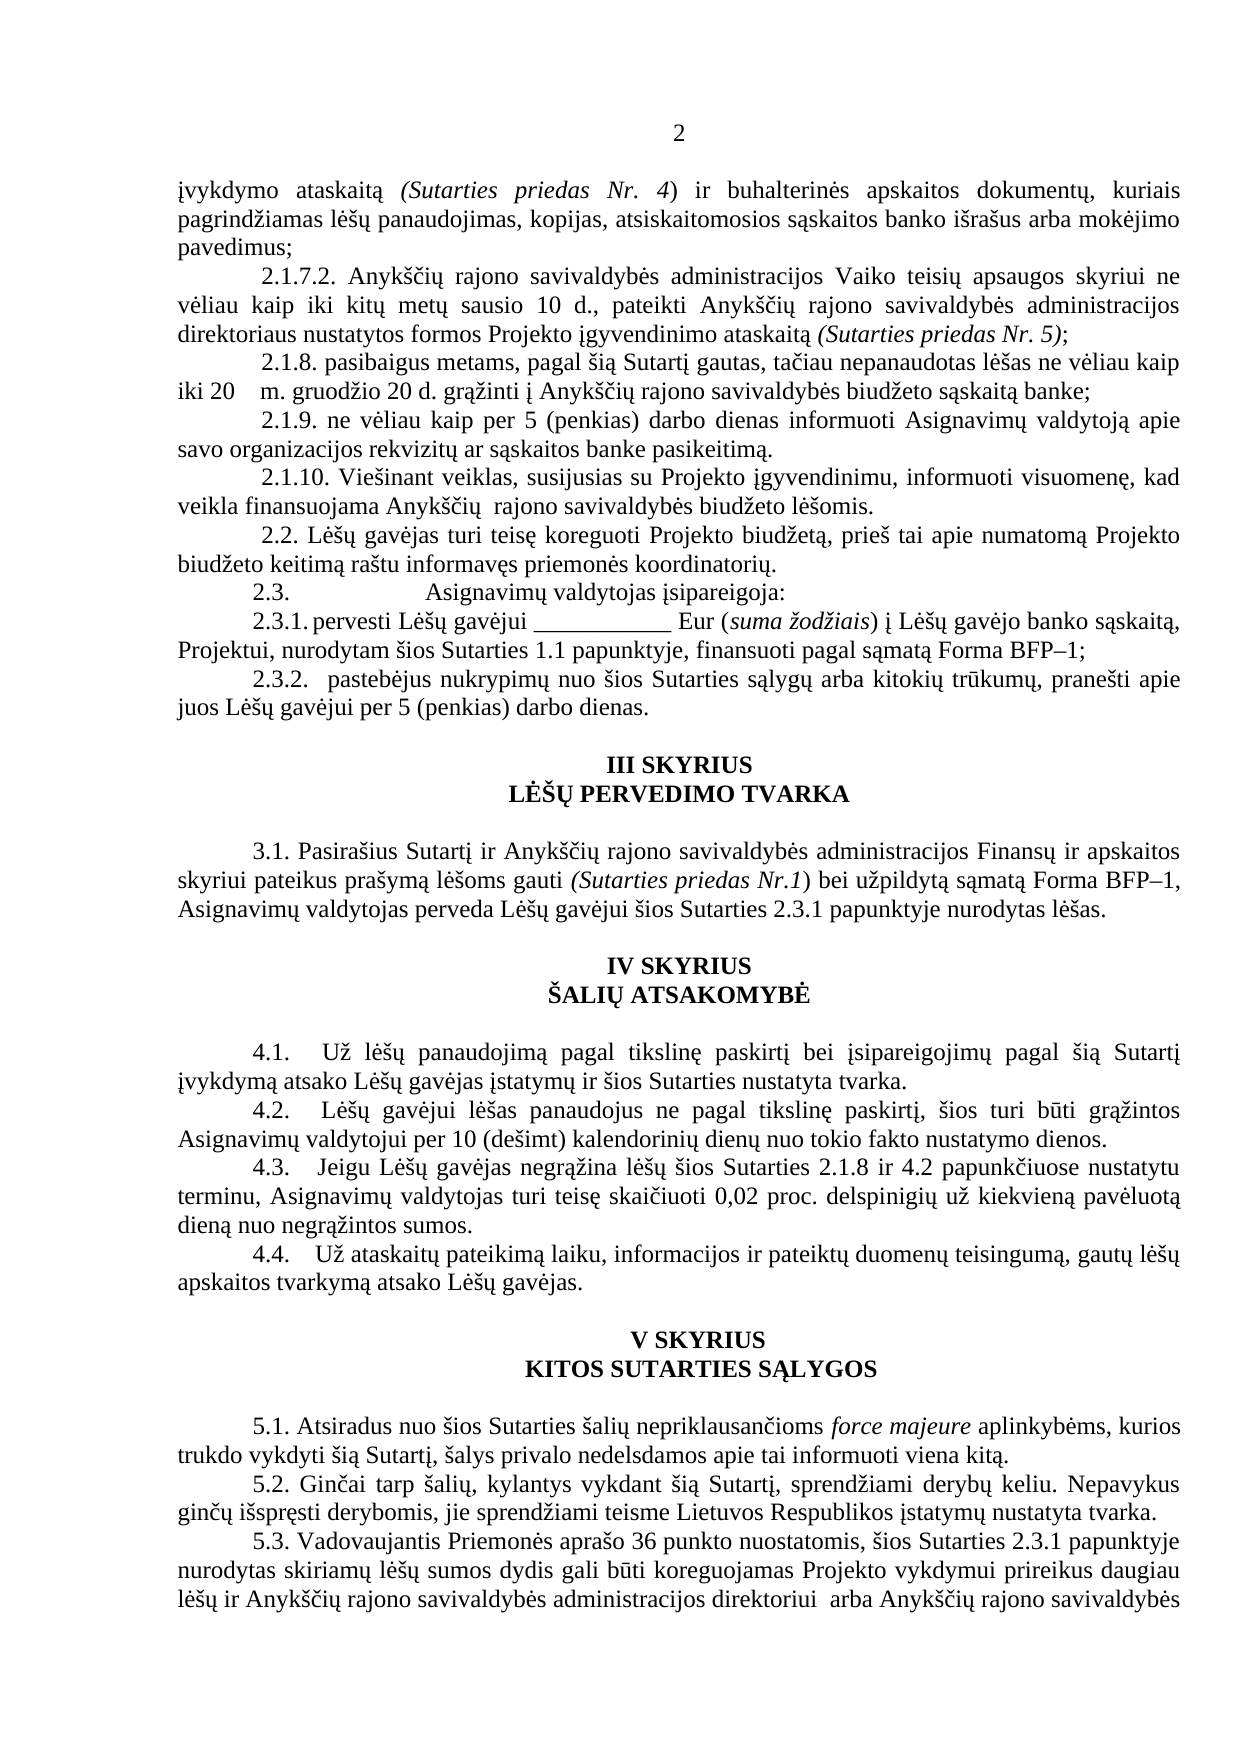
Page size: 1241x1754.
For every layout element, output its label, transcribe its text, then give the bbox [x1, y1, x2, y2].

text III SKYRIUS [177, 750, 1181, 779]
text 2.1.10. Viešinant veiklas, susijusias su Projekto įgyvendinimu, informuoti visuomenę, kad veikla finansuojama Anykščių rajono savivaldybės biudžeto lėšomis. [177, 462, 1181, 520]
text KITOS SUTARTIES SĄLYGOS [177, 1354, 1181, 1382]
text V SKYRIUS [177, 1325, 1181, 1354]
text 5.3. Vadovaujantis Priemonės aprašo 36 punkto nuostatomis, šios Sutarties 2.3.1 papunktyje nurodytas skiriamų lėšų sumos dydis gali būti koreguojamas Projekto vykdymui prireikus daugiau lėšų ir Anykščių rajono savivaldybės administracijos direktoriui arba Anykščių rajono savivaldybės [177, 1526, 1181, 1612]
text 2.3.1. pervesti Lėšų gavėjui ___________ Eur (suma žodžiais) į Lėšų gavėjo banko sąskaitą, Projektui, nurodytam šios Sutarties 1.1 papunktyje, finansuoti pagal sąmatą Forma BFP–1; [177, 606, 1181, 664]
text 4.4. Už ataskaitų pateikimą laiku, informacijos ir pateiktų duomenų teisingumą, gautų lėšų apskaitos tvarkymą atsako Lėšų gavėjas. [177, 1239, 1181, 1296]
text 2.1.9. ne vėliau kaip per 5 (penkias) darbo dienas informuoti Asignavimų valdytoją apie savo organizacijos rekvizitų ar sąskaitos banke pasikeitimą. [177, 405, 1181, 462]
text 2.1.7.2. Anykščių rajono savivaldybės administracijos Vaiko teisių apsaugos skyriui ne vėliau kaip iki kitų metų sausio 10 d., pateikti Anykščių rajono savivaldybės administracijos direktoriaus nustatytos formos Projekto įgyvendinimo ataskaitą (Sutarties priedas Nr. 5); [177, 261, 1181, 347]
text 2.3. Asignavimų valdytojas įsipareigoja: [252, 577, 1181, 606]
text 2.3.2. pastebėjus nukrypimų nuo šios Sutarties sąlygų arba kitokių trūkumų, pranešti apie juos Lėšų gavėjui per 5 (penkias) darbo dienas. [177, 664, 1181, 721]
text 3.1. Pasirašius Sutartį ir Anykščių rajono savivaldybės administracijos Finansų ir apskaitos skyriui pateikus prašymą lėšoms gauti (Sutarties priedas Nr.1) bei užpildytą sąmatą Forma BFP–1, Asignavimų valdytojas perveda Lėšų gavėjui šios Sutarties 2.3.1 papunktyje nurodytas lėšas. [177, 836, 1181, 922]
text 2.2. Lėšų gavėjas turi teisę koreguoti Projekto biudžetą, prieš tai apie numatomą Projekto biudžeto keitimą raštu informavęs priemonės koordinatorių. [177, 520, 1181, 577]
text įvykdymo ataskaitą (Sutarties priedas Nr. 4) ir buhalterinės apskaitos dokumentų, kuriais pagrindžiamas lėšų panaudojimas, kopijas, atsiskaitomosios sąskaitos banko išrašus arba mokėjimo pavedimus; [177, 175, 1181, 261]
text ŠALIŲ ATSAKOMYBĖ [177, 980, 1181, 1009]
text 2.1.8. pasibaigus metams, pagal šią Sutartį gautas, tačiau nepanaudotas lėšas ne vėliau kaip iki 20 m. gruodžio 20 d. grąžinti į Anykščių rajono savivaldybės biudžeto sąskaitą banke; [177, 347, 1181, 405]
text 4.3. Jeigu Lėšų gavėjas negrąžina lėšų šios Sutarties 2.1.8 ir 4.2 papunkčiuose nustatytu terminu, Asignavimų valdytojas turi teisę skaičiuoti 0,02 proc. delspinigių už kiekvieną pavėluotą dieną nuo negrąžintos sumos. [177, 1152, 1181, 1239]
text 5.1. Atsiradus nuo šios Sutarties šalių nepriklausančioms force majeure aplinkybėms, kurios trukdo vykdyti šią Sutartį, šalys privalo nedelsdamos apie tai informuoti viena kitą. [177, 1411, 1181, 1469]
text LĖŠŲ PERVEDIMO TVARKA [177, 779, 1181, 807]
text 5.2. Ginčai tarp šalių, kylantys vykdant šią Sutartį, sprendžiami derybų keliu. Nepavykus ginčų išspręsti derybomis, jie sprendžiami teisme Lietuvos Respublikos įstatymų nustatyta tvarka. [177, 1469, 1181, 1526]
text 4.2. Lėšų gavėjui lėšas panaudojus ne pagal tikslinę paskirtį, šios turi būti grąžintos Asignavimų valdytojui per 10 (dešimt) kalendorinių dienų nuo tokio fakto nustatymo dienos. [177, 1095, 1181, 1152]
text 4.1. Už lėšų panaudojimą pagal tikslinę paskirtį bei įsipareigojimų pagal šią Sutartį įvykdymą atsako Lėšų gavėjas įstatymų ir šios Sutarties nustatyta tvarka. [177, 1037, 1181, 1095]
text IV SKYRIUS [177, 951, 1181, 980]
